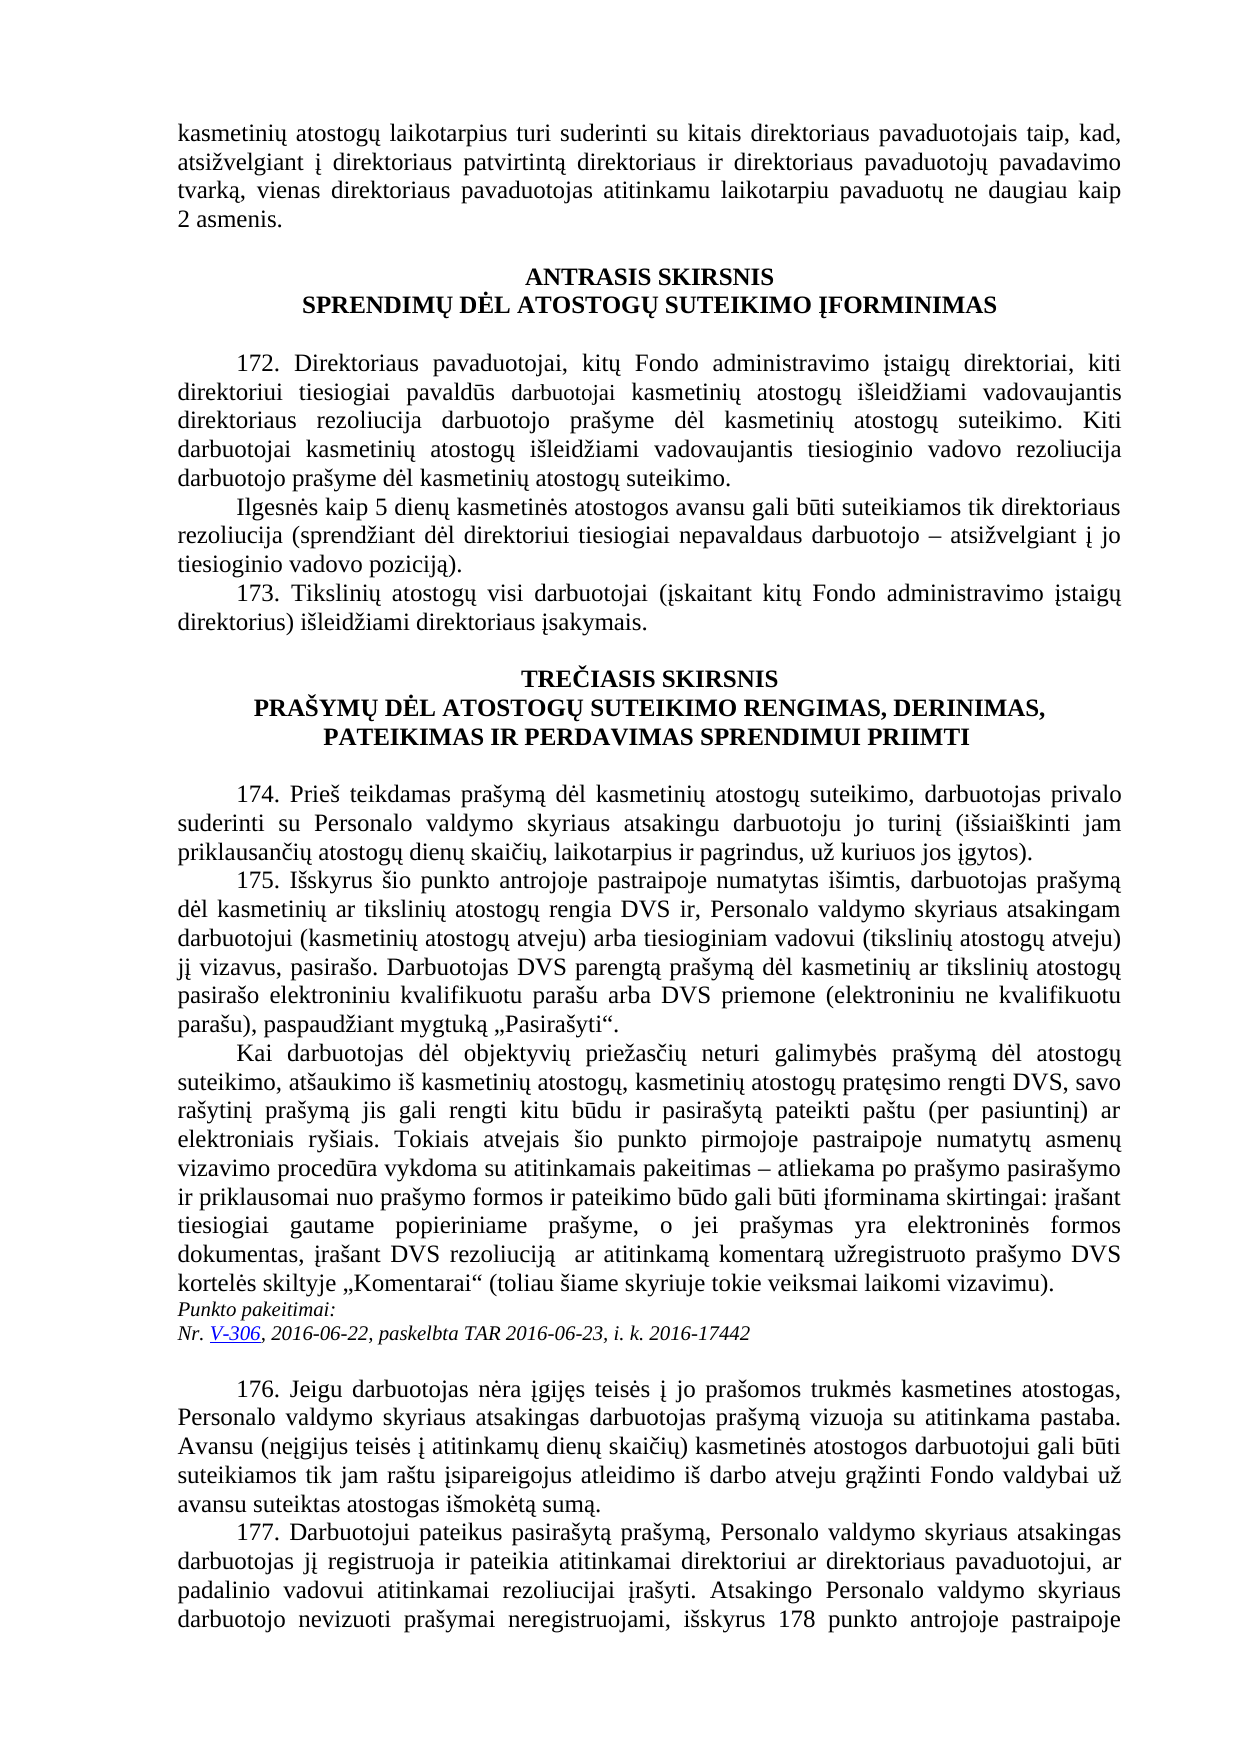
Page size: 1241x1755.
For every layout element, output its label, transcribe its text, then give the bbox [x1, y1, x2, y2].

text Ilgesnės kaip 5 dienų kasmetinės atostogos avansu gali būti suteikiamos tik direktoriaus rezoliucija (sprendžiant dėl direktoriui tiesiogiai nepavaldaus darbuotojo – atsižvelgiant į jo tiesioginio vadovo poziciją). [177, 492, 1122, 578]
text Punkto pakeitimai: [177, 1297, 1122, 1321]
text trečiasis skirsnis [177, 664, 1122, 693]
text kasmetinių atostogų laikotarpius turi suderinti su kitais direktoriaus pavaduotojais taip, kad, atsižvelgiant į direktoriaus patvirtintą direktoriaus ir direktoriaus pavaduotojų pavadavimo tvarką, vienas direktoriaus pavaduotojas atitinkamu laikotarpiu pavaduotų ne daugiau kaip 2 asmenis. [177, 118, 1122, 233]
text Nr. V-306, 2016-06-22, paskelbta TAR 2016-06-23, i. k. 2016-17442 [177, 1321, 1122, 1345]
text 173. Tikslinių atostogų visi darbuotojai (įskaitant kitų Fondo administravimo įstaigų direktorius) išleidžiami direktoriaus įsakymais. [177, 578, 1122, 636]
text antrasis skirsnis [177, 262, 1122, 291]
text 172. Direktoriaus pavaduotojai, kitų Fondo administravimo įstaigų direktoriai, kiti direktoriui tiesiogiai pavaldūs darbuotojai kasmetinių atostogų išleidžiami vadovaujantis direktoriaus rezoliucija darbuotojo prašyme dėl kasmetinių atostogų suteikimo. Kiti darbuotojai kasmetinių atostogų išleidžiami vadovaujantis tiesioginio vadovo rezoliucija darbuotojo prašyme dėl kasmetinių atostogų suteikimo. [177, 348, 1122, 492]
text Kai darbuotojas dėl objektyvių priežasčių neturi galimybės prašymą dėl atostogų suteikimo, atšaukimo iš kasmetinių atostogų, kasmetinių atostogų pratęsimo rengti DVS, savo rašytinį prašymą jis gali rengti kitu būdu ir pasirašytą pateikti paštu (per pasiuntinį) ar elektroniais ryšiais. Tokiais atvejais šio punkto pirmojoje pastraipoje numatytų asmenų vizavimo procedūra vykdoma su atitinkamais pakeitimas – atliekama po prašymo pasirašymo ir priklausomai nuo prašymo formos ir pateikimo būdo gali būti įforminama skirtingai: įrašant tiesiogiai gautame popieriniame prašyme, o jei prašymas yra elektroninės formos dokumentas, įrašant DVS rezoliuciją ar atitinkamą komentarą užregistruoto prašymo DVS kortelės skiltyje „Komentarai“ (toliau šiame skyriuje tokie veiksmai laikomi vizavimu). [177, 1038, 1122, 1297]
text sprendimų dėl atostogų suteikimo įforminimas [177, 291, 1122, 319]
text prašymų dėl atostogų suteikimo rengimas, derinimas, pateikimas ir perdavimas sprendimui priimti [177, 693, 1122, 751]
text 177. Darbuotojui pateikus pasirašytą prašymą, Personalo valdymo skyriaus atsakingas darbuotojas jį registruoja ir pateikia atitinkamai direktoriui ar direktoriaus pavaduotojui, ar padalinio vadovui atitinkamai rezoliucijai įrašyti. Atsakingo Personalo valdymo skyriaus darbuotojo nevizuoti prašymai neregistruojami, išskyrus 178 punkto antrojoje pastraipoje [177, 1517, 1122, 1632]
text 176. Jeigu darbuotojas nėra įgijęs teisės į jo prašomos trukmės kasmetines atostogas, Personalo valdymo skyriaus atsakingas darbuotojas prašymą vizuoja su atitinkama pastaba. Avansu (neįgijus teisės į atitinkamų dienų skaičių) kasmetinės atostogos darbuotojui gali būti suteikiamos tik jam raštu įsipareigojus atleidimo iš darbo atveju grąžinti Fondo valdybai už avansu suteiktas atostogas išmokėtą sumą. [177, 1374, 1122, 1517]
text 175. Išskyrus šio punkto antrojoje pastraipoje numatytas išimtis, darbuotojas prašymą dėl kasmetinių ar tikslinių atostogų rengia DVS ir, Personalo valdymo skyriaus atsakingam darbuotojui (kasmetinių atostogų atveju) arba tiesioginiam vadovui (tikslinių atostogų atveju) jį vizavus, pasirašo. Darbuotojas DVS parengtą prašymą dėl kasmetinių ar tikslinių atostogų pasirašo elektroniniu kvalifikuotu parašu arba DVS priemone (elektroniniu ne kvalifikuotu parašu), paspaudžiant mygtuką „Pasirašyti“. [177, 866, 1122, 1038]
text 174. Prieš teikdamas prašymą dėl kasmetinių atostogų suteikimo, darbuotojas privalo suderinti su Personalo valdymo skyriaus atsakingu darbuotoju jo turinį (išsiaiškinti jam priklausančių atostogų dienų skaičių, laikotarpius ir pagrindus, už kuriuos jos įgytos). [177, 779, 1122, 866]
